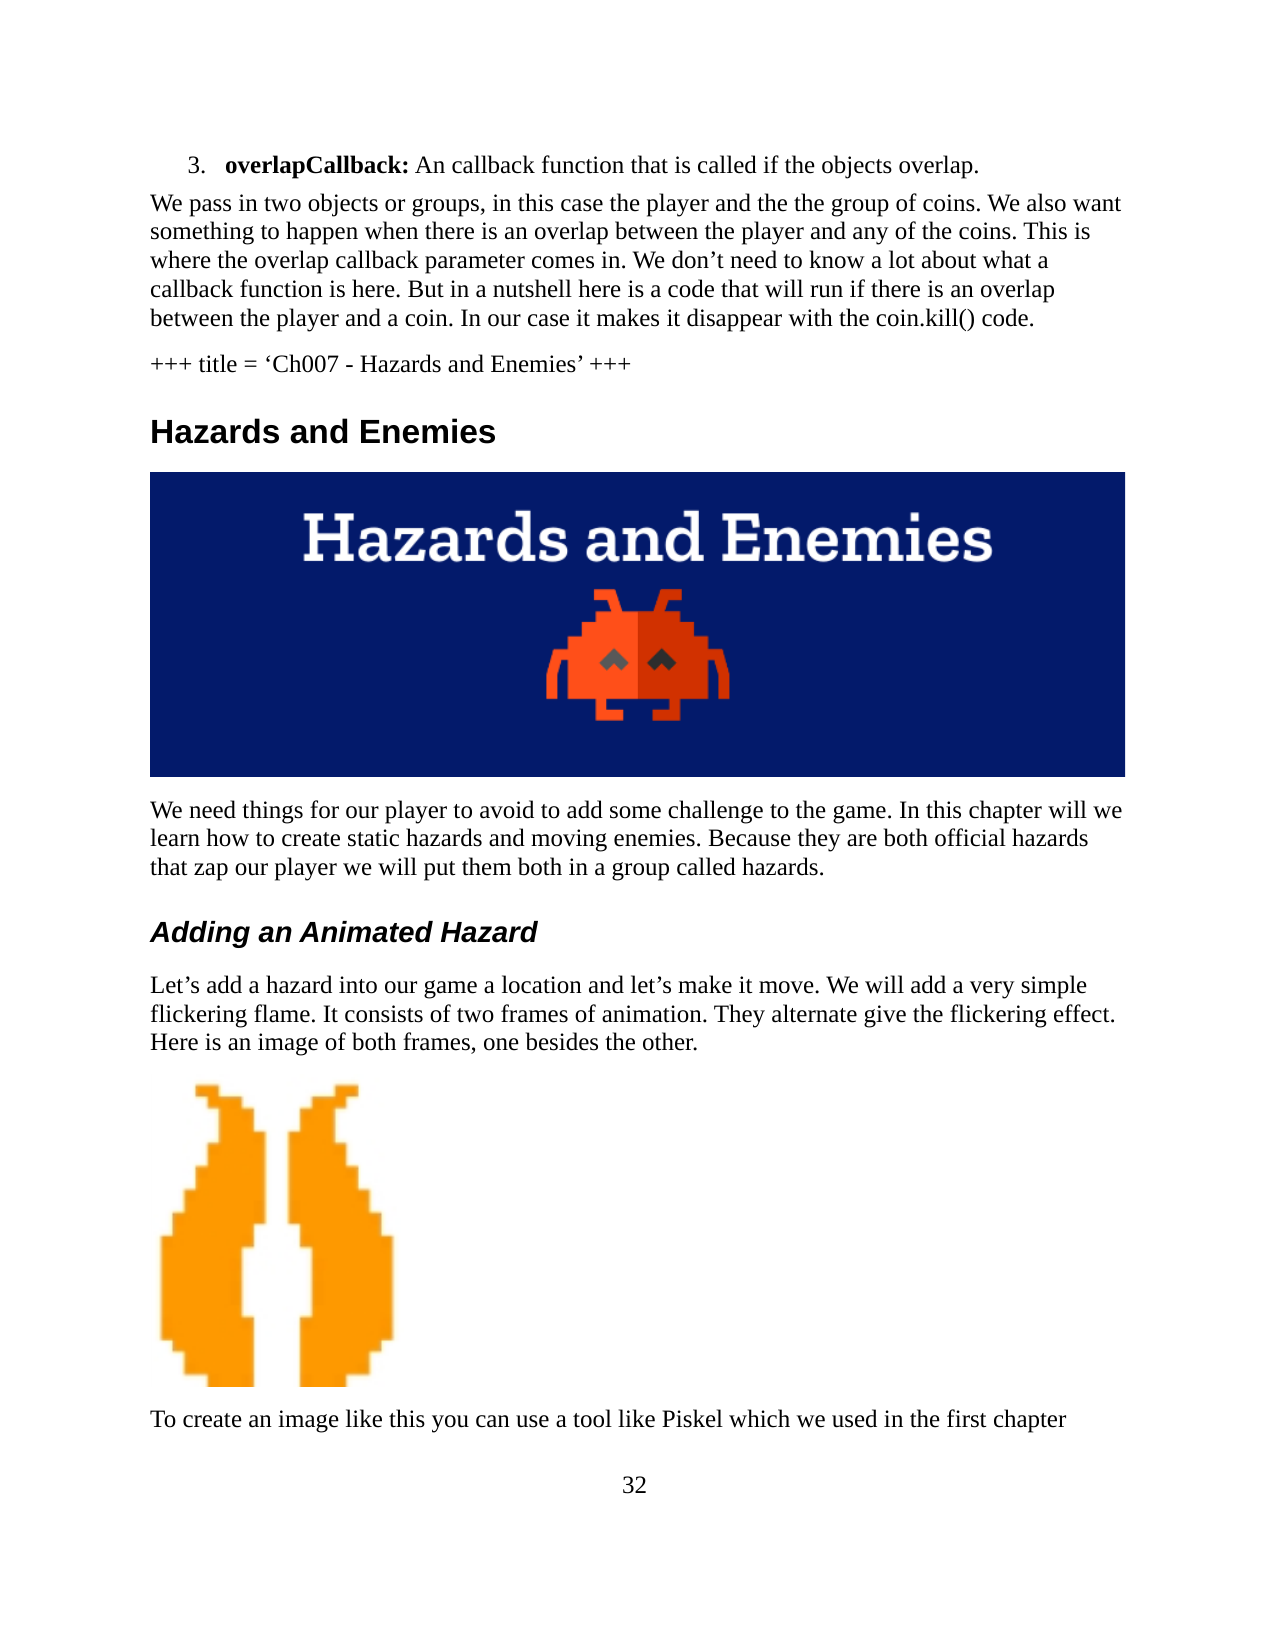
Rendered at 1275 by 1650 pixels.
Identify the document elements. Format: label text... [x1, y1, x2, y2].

text We pass in two objects or groups, in this case the player and the the group of coins. We also want something to happen when there is an overlap between the player and any of the coins. This is where the overlap callback parameter comes in. We don’t need to know a lot about what a callback function is here. But in a nutshell here is a code that will run if there is an overlap between the player and a coin. In our case it makes it disappear with the coin.kill() code. [150, 188, 1125, 331]
text +++ title = ‘Ch007 - Hazards and Enemies’ +++ [150, 349, 1125, 378]
text To create an image like this you can use a tool like Piskel which we used in the first chapter [150, 1404, 1125, 1433]
picture [150, 472, 1125, 777]
text Let’s add a hazard into our game a location and let’s make it move. We will add a very simple flickering flame. It consists of two frames of animation. They alternate give the flickering effect. Here is an image of both frames, one besides the other. [150, 970, 1125, 1056]
subtitle Hazards and Enemies [150, 412, 1125, 451]
list overlapCallback: An callback function that is called if the objects overlap. [187, 150, 1125, 179]
picture [150, 1074, 405, 1387]
text We need things for our player to avoid to add some challenge to the game. In this chapter will we learn how to create static hazards and moving enemies. Because they are both official hazards that zap our player we will put them both in a group called hazards. [150, 795, 1125, 881]
subtitle Adding an Animated Hazard [150, 915, 1125, 948]
